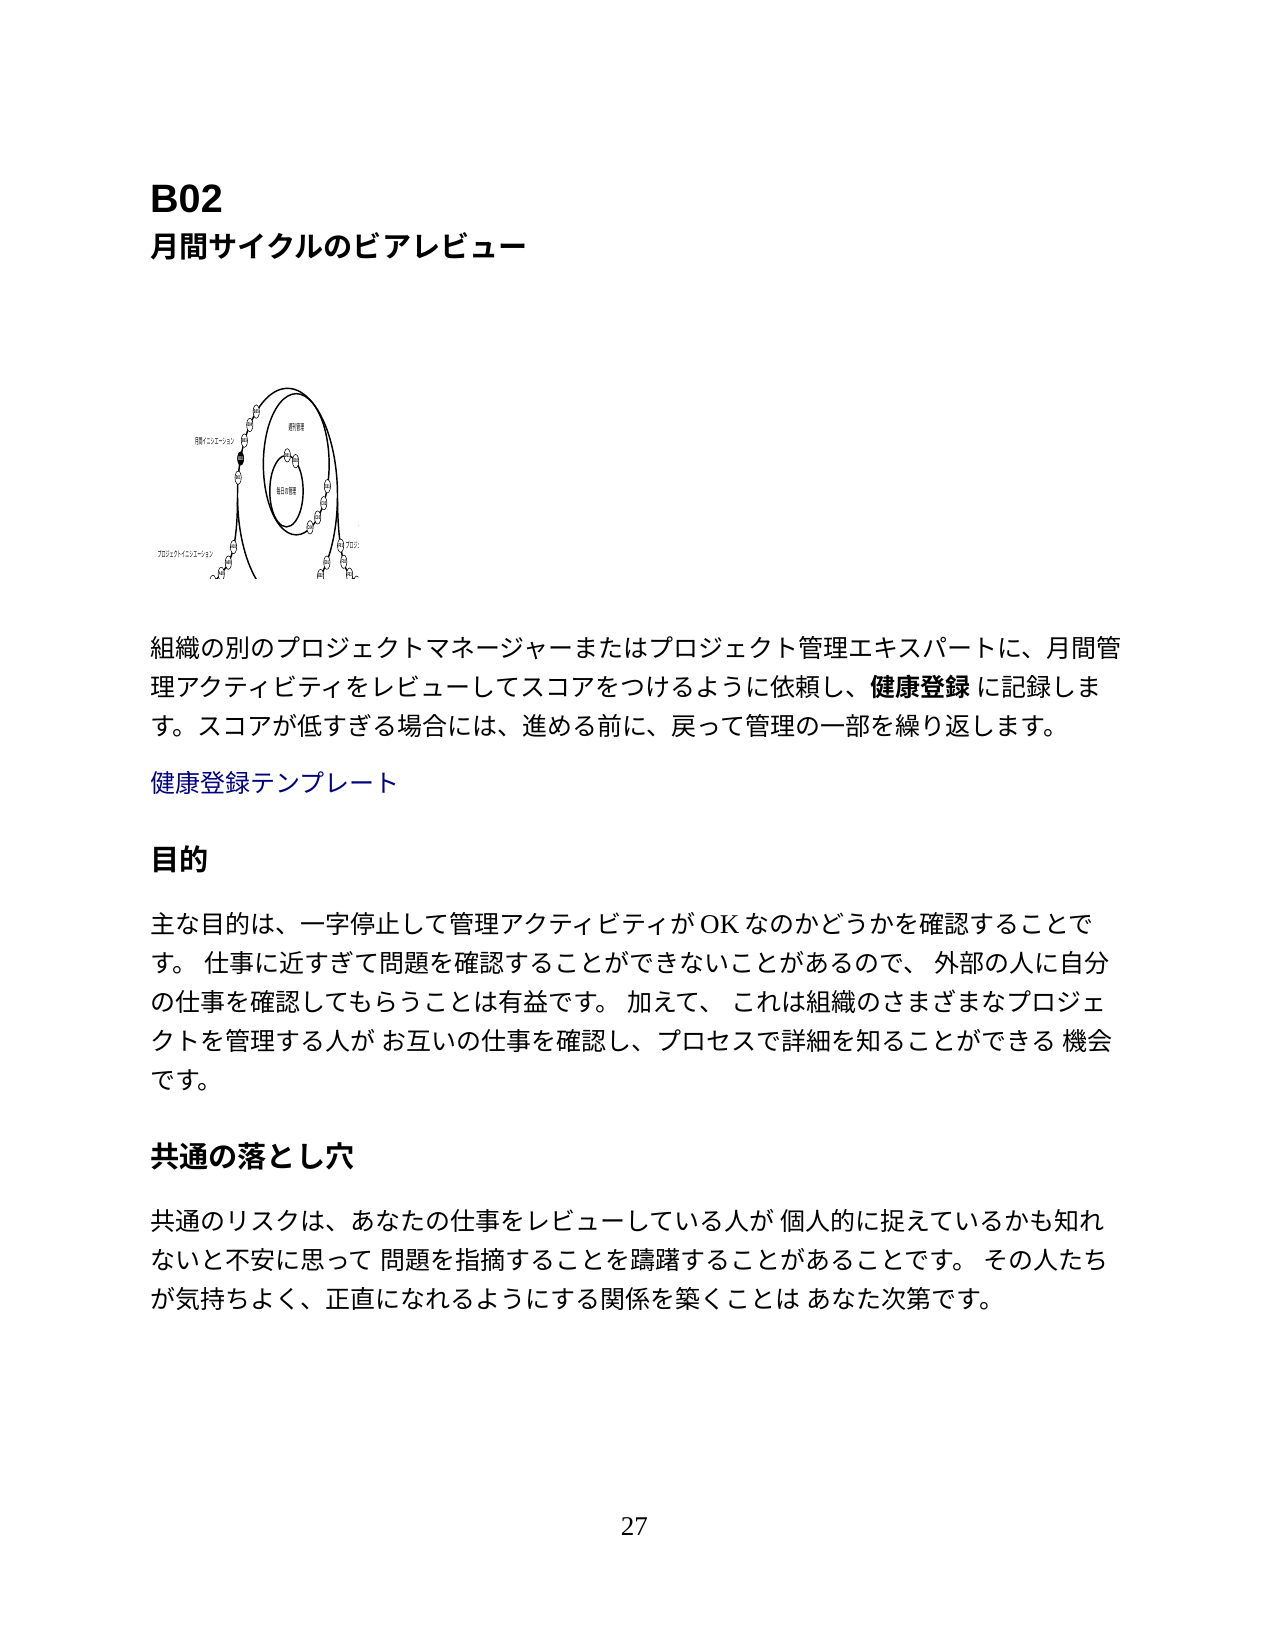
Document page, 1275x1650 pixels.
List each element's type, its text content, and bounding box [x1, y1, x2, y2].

subtitle 共通の落とし穴 [150, 1136, 1125, 1176]
text 主な目的は、一字停止して管理アクティビティがOKなのかどうかを確認することです。 仕事に近すぎて問題を確認することができないことがあるので、 外部の人に自分の仕事を確認してもらうことは有益です。 加えて、 これは組織のさまざまなプロジェクトを管理する人が お互いの仕事を確認し、プロセスで詳細を知ることができる 機会です。 [150, 906, 1125, 1097]
text 共通のリスクは、あなたの仕事をレビューしている人が 個人的に捉えているかも知れないと不安に思って 問題を指摘することを躊躇することがあることです。 その人たちが気持ちよく、正直になれるようにする関係を築くことは あなた次第です。 [150, 1203, 1125, 1316]
text 健康登録テンプレート [150, 766, 1125, 800]
subtitle B02 月間サイクルのビアレビュー [150, 175, 1125, 266]
subtitle 目的 [150, 839, 1125, 879]
text 組織の別のプロジェクトマネージャーまたはプロジェクト管理エキスパートに、月間管理アクティビティをレビューしてスコアをつけるように依頼し、健康登録 に記録します。スコアが低すぎる場合には、進める前に、戻って管理の一部を繰り返します。 [150, 631, 1125, 743]
